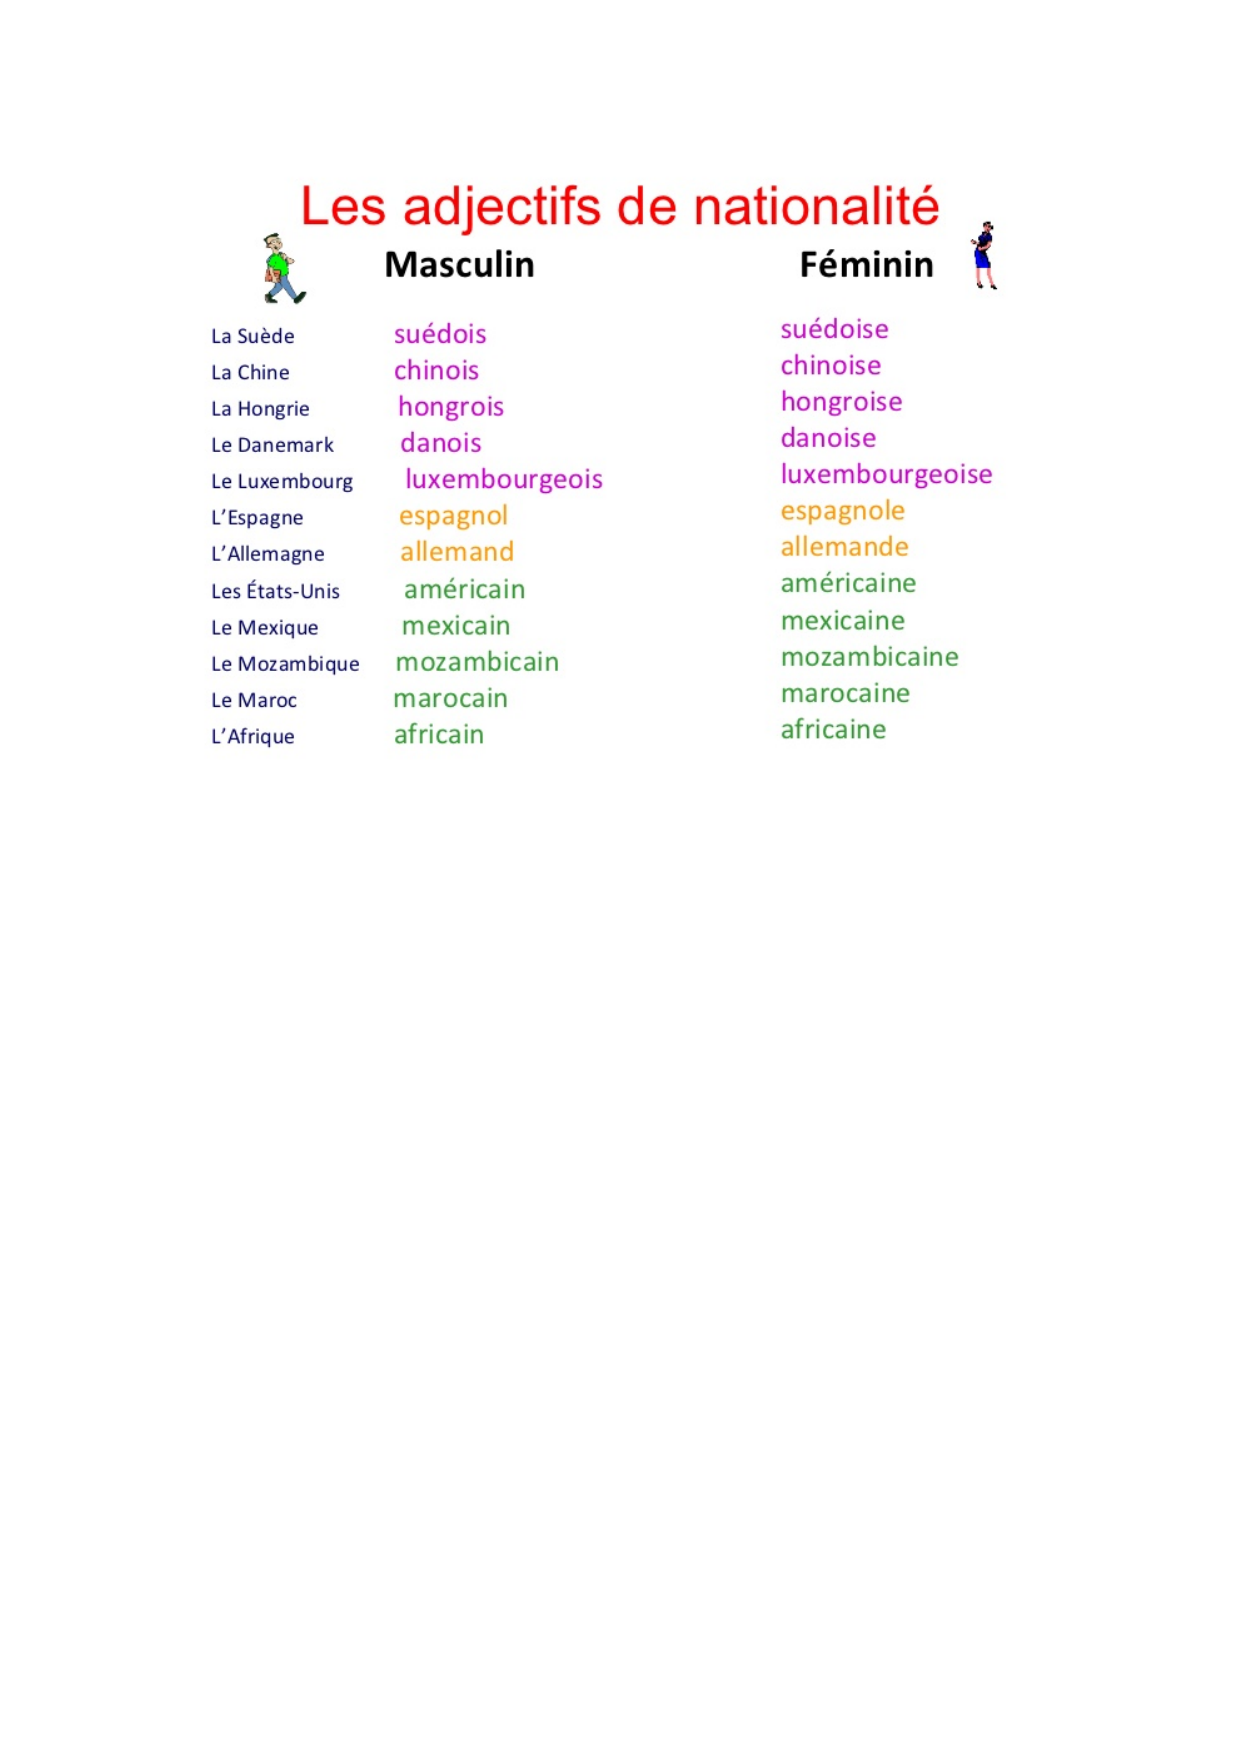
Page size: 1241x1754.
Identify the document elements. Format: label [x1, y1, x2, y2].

picture [165, 118, 1075, 801]
